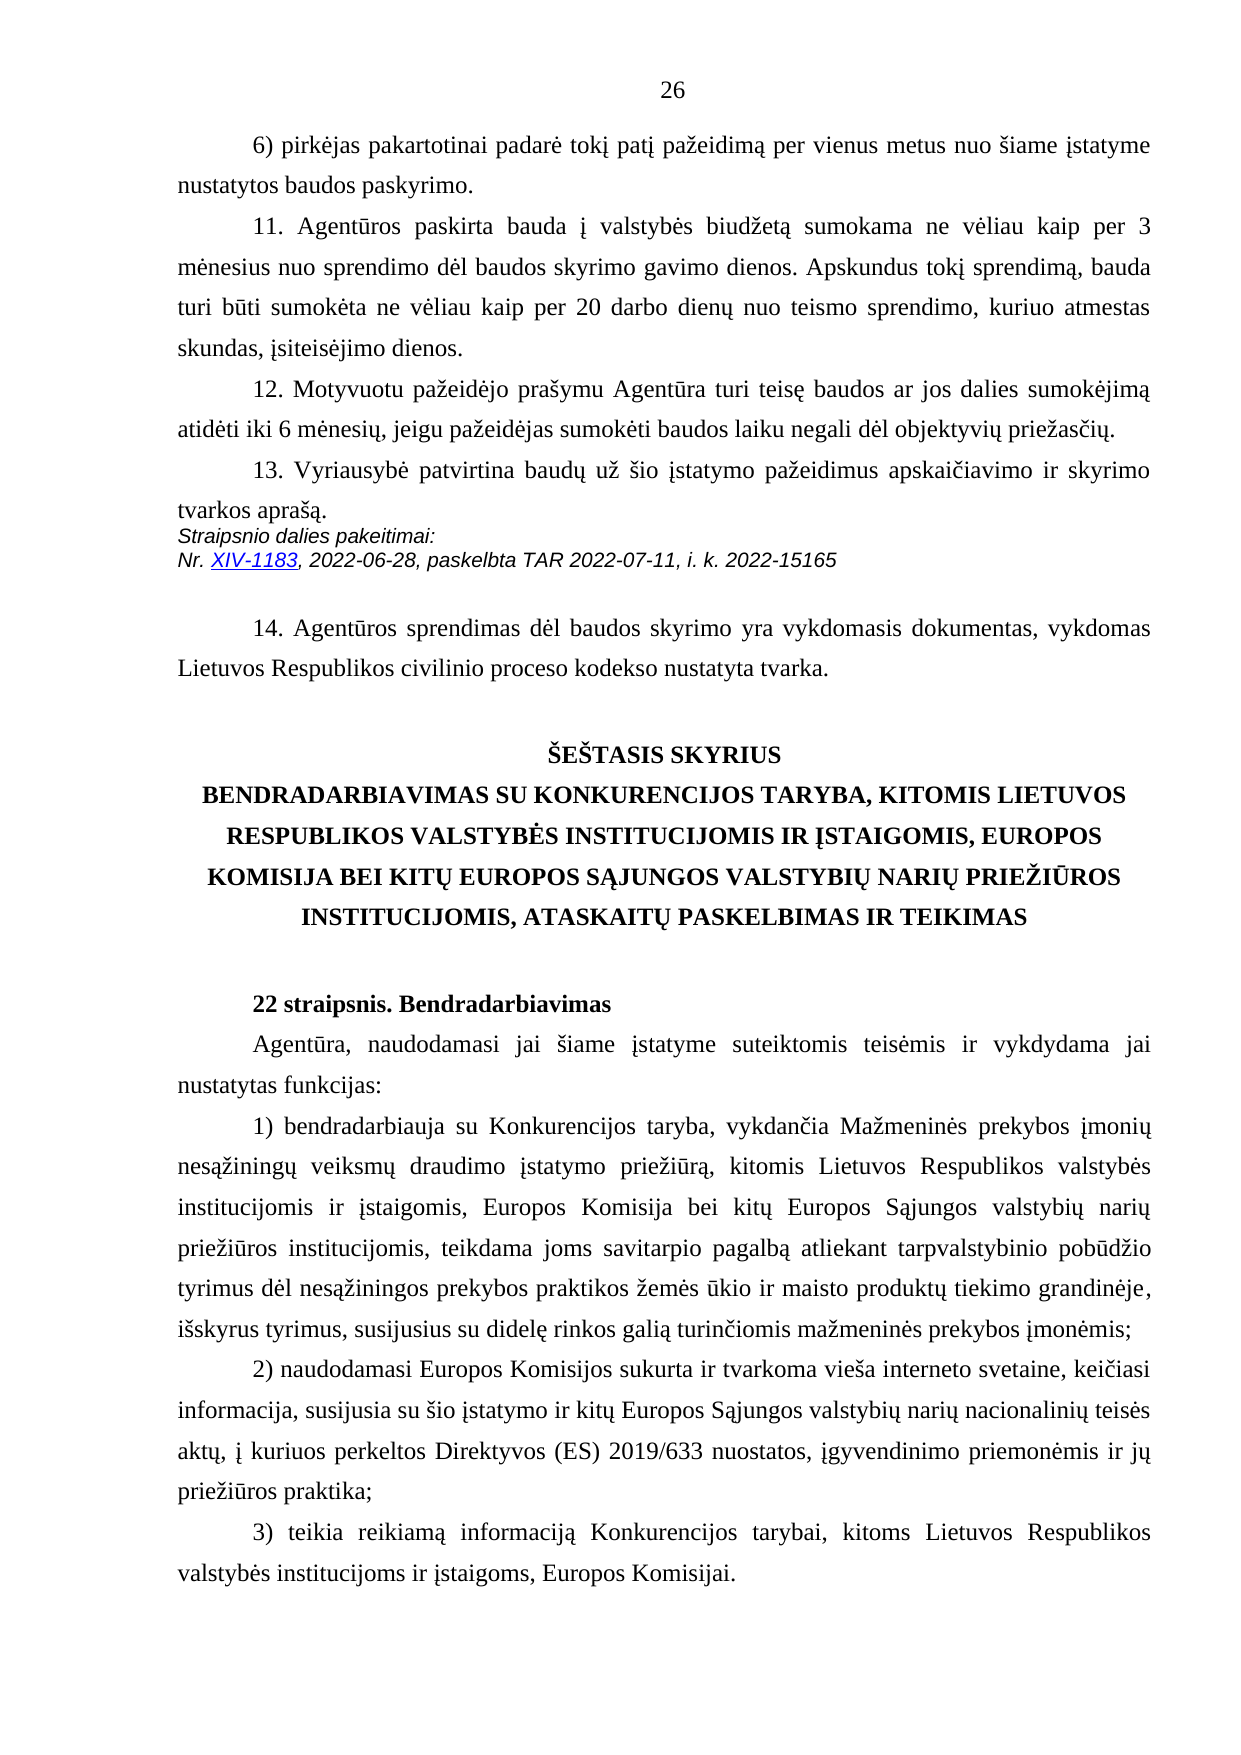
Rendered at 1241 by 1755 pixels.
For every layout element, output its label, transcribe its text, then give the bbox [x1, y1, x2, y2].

text Nr. XIV-1183, 2022-06-28, paskelbta TAR 2022-07-11, i. k. 2022-15165 [177, 548, 1152, 572]
text 3) teikia reikiamą informaciją Konkurencijos tarybai, kitoms Lietuvos Respublikos valstybės institucijoms ir įstaigoms, Europos Komisijai. [177, 1505, 1152, 1586]
text 22 straipsnis. Bendradarbiavimas [177, 977, 1152, 1018]
text Agentūra, naudodamasi jai šiame įstatyme suteiktomis teisėmis ir vykdydama jai nustatytas funkcijas: [177, 1018, 1152, 1099]
text 11. Agentūros paskirta bauda į valstybės biudžetą sumokama ne vėliau kaip per 3 mėnesius nuo sprendimo dėl baudos skyrimo gavimo dienos. Apskundus tokį sprendimą, bauda turi būti sumokėta ne vėliau kaip per 20 darbo dienų nuo teismo sprendimo, kuriuo atmestas skundas, įsiteisėjimo dienos. [177, 199, 1152, 362]
text 1) bendradarbiauja su Konkurencijos taryba, vykdančia Mažmeninės prekybos įmonių nesąžiningų veiksmų draudimo įstatymo priežiūrą, kitomis Lietuvos Respublikos valstybės institucijomis ir įstaigomis, Europos Komisija bei kitų Europos Sąjungos valstybių narių priežiūros institucijomis, teikdama joms savitarpio pagalbą atliekant tarpvalstybinio pobūdžio tyrimus dėl nesąžiningos prekybos praktikos žemės ūkio ir maisto produktų tiekimo grandinėje, išskyrus tyrimus, susijusius su didelę rinkos galią turinčiomis mažmeninės prekybos įmonėmis; [177, 1099, 1152, 1343]
text BENDRADARBIAVIMAS SU KONKURENCIJOS TARYBA, KITOMIS LIETUVOS RESPUBLIKOS VALSTYBĖS INSTITUCIJOMIS IR ĮSTAIGOMIS, EUROPOS KOMISIJA BEI KITŲ EUROPOS SĄJUNGOS VALSTYBIŲ NARIŲ PRIEŽIŪROS INSTITUCIJOMIS, ATASKAITŲ PASKELBIMAS IR TEIKIMAS [177, 769, 1152, 931]
text 2) naudodamasi Europos Komisijos sukurta ir tvarkoma vieša interneto svetaine, keičiasi informacija, susijusia su šio įstatymo ir kitų Europos Sąjungos valstybių narių nacionalinių teisės aktų, į kuriuos perkeltos Direktyvos (ES) 2019/633 nuostatos, įgyvendinimo priemonėmis ir jų priežiūros praktika; [177, 1343, 1152, 1505]
text 13. Vyriausybė patvirtina baudų už šio įstatymo pažeidimus apskaičiavimo ir skyrimo tvarkos aprašą. [177, 443, 1152, 524]
text Straipsnio dalies pakeitimai: [177, 524, 1152, 548]
text 12. Motyvuotu pažeidėjo prašymu Agentūra turi teisę baudos ar jos dalies sumokėjimą atidėti iki 6 mėnesių, jeigu pažeidėjas sumokėti baudos laiku negali dėl objektyvių priežasčių. [177, 362, 1152, 443]
text 6) pirkėjas pakartotinai padarė tokį patį pažeidimą per vienus metus nuo šiame įstatyme nustatytos baudos paskyrimo. [177, 118, 1152, 199]
text 14. Agentūros sprendimas dėl baudos skyrimo yra vykdomasis dokumentas, vykdomas Lietuvos Respublikos civilinio proceso kodekso nustatyta tvarka. [177, 601, 1152, 682]
text ŠEŠTASIS SKYRIUS [177, 728, 1152, 769]
